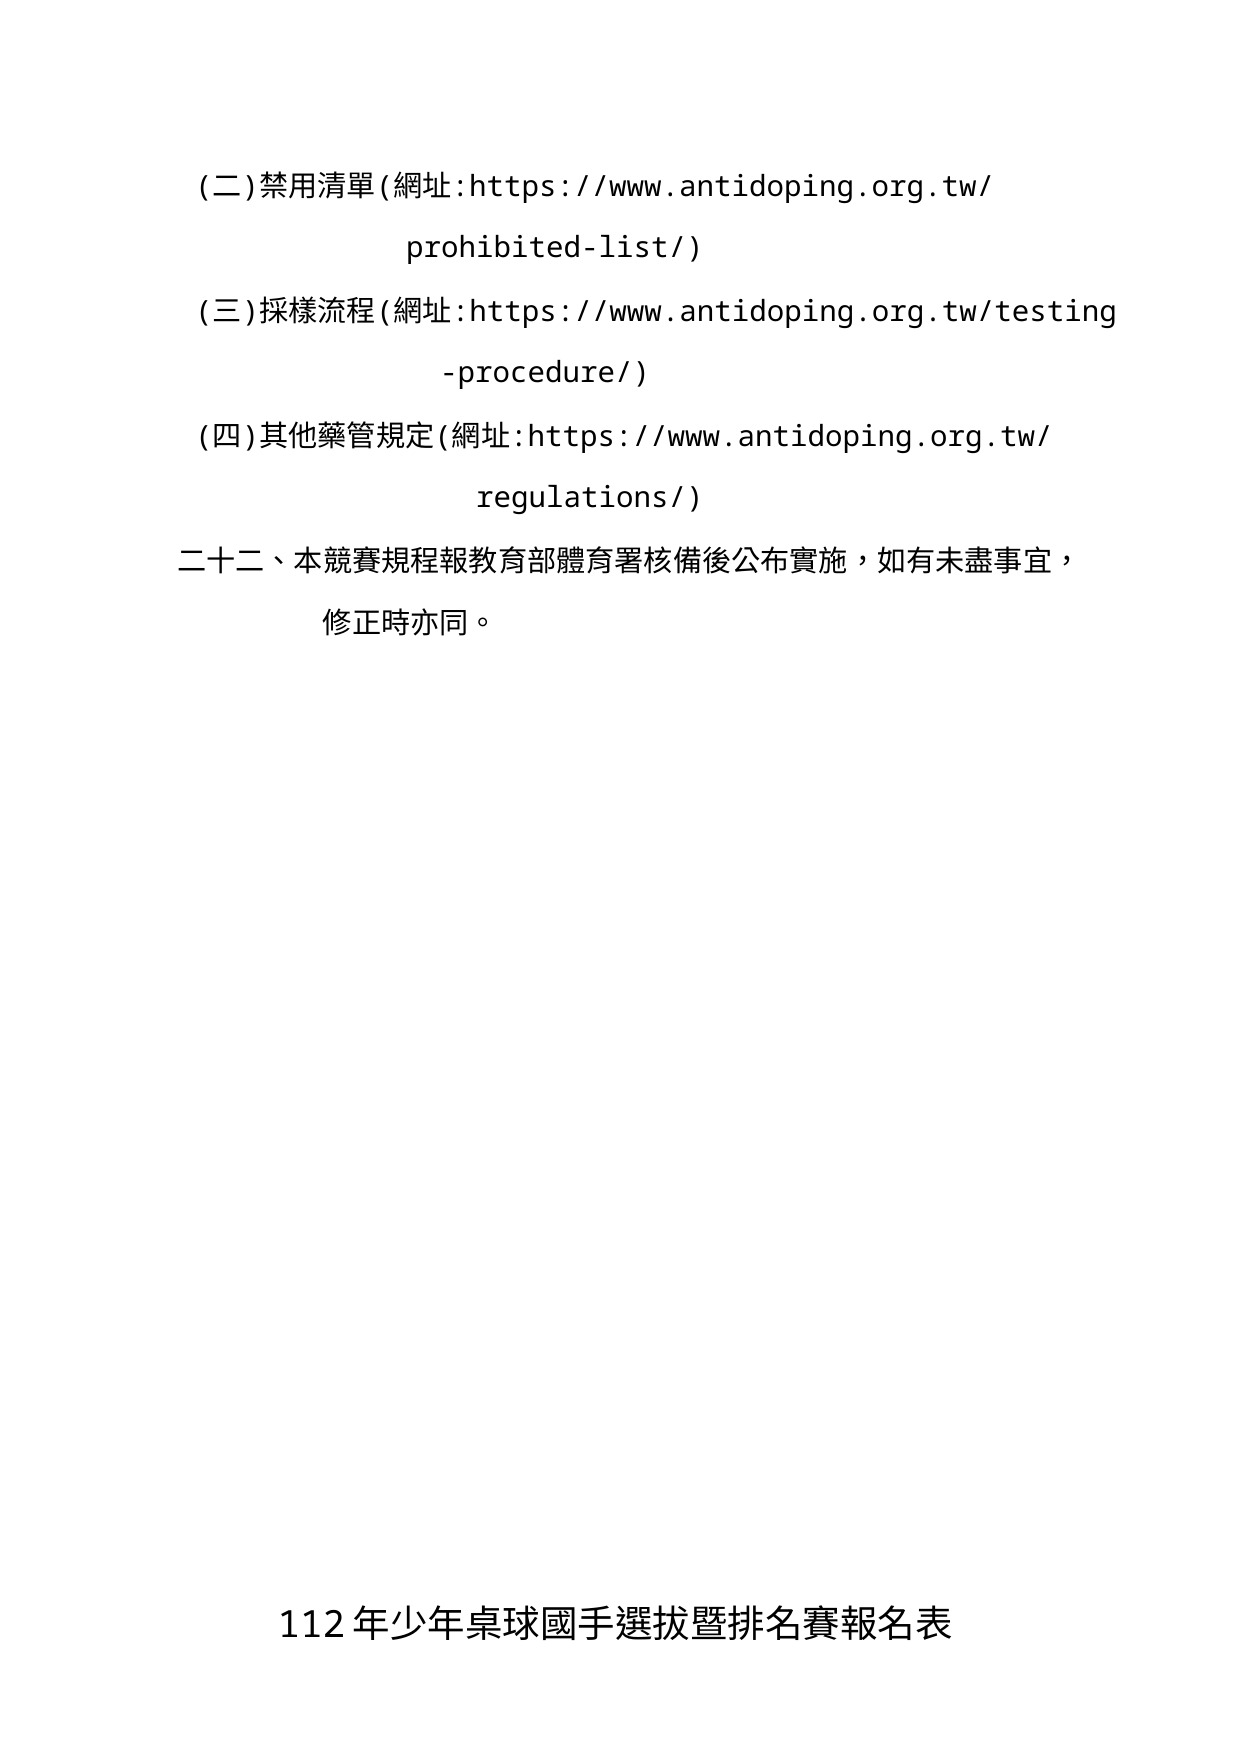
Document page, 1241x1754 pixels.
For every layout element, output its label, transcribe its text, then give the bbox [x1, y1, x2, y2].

text 二十二、本競賽規程報教育部體育署核備後公布實施，如有未盡事宜， [177, 517, 1122, 579]
text (四)其他藥管規定(網址:https://www.antidoping.org.tw/ [177, 392, 1122, 454]
text (二)禁用清單(網址:https://www.antidoping.org.tw/ [148, 142, 1122, 204]
text regulations/) [266, 454, 1122, 517]
text 112年少年桌球國手選拔暨排名賽報名表 [148, 1579, 1082, 1642]
text prohibited-list/) [266, 204, 1122, 267]
text 修正時亦同。 [148, 579, 1122, 642]
text (三)採樣流程(網址:https://www.antidoping.org.tw/testing [177, 267, 1122, 329]
text -procedure/) [177, 329, 1122, 392]
